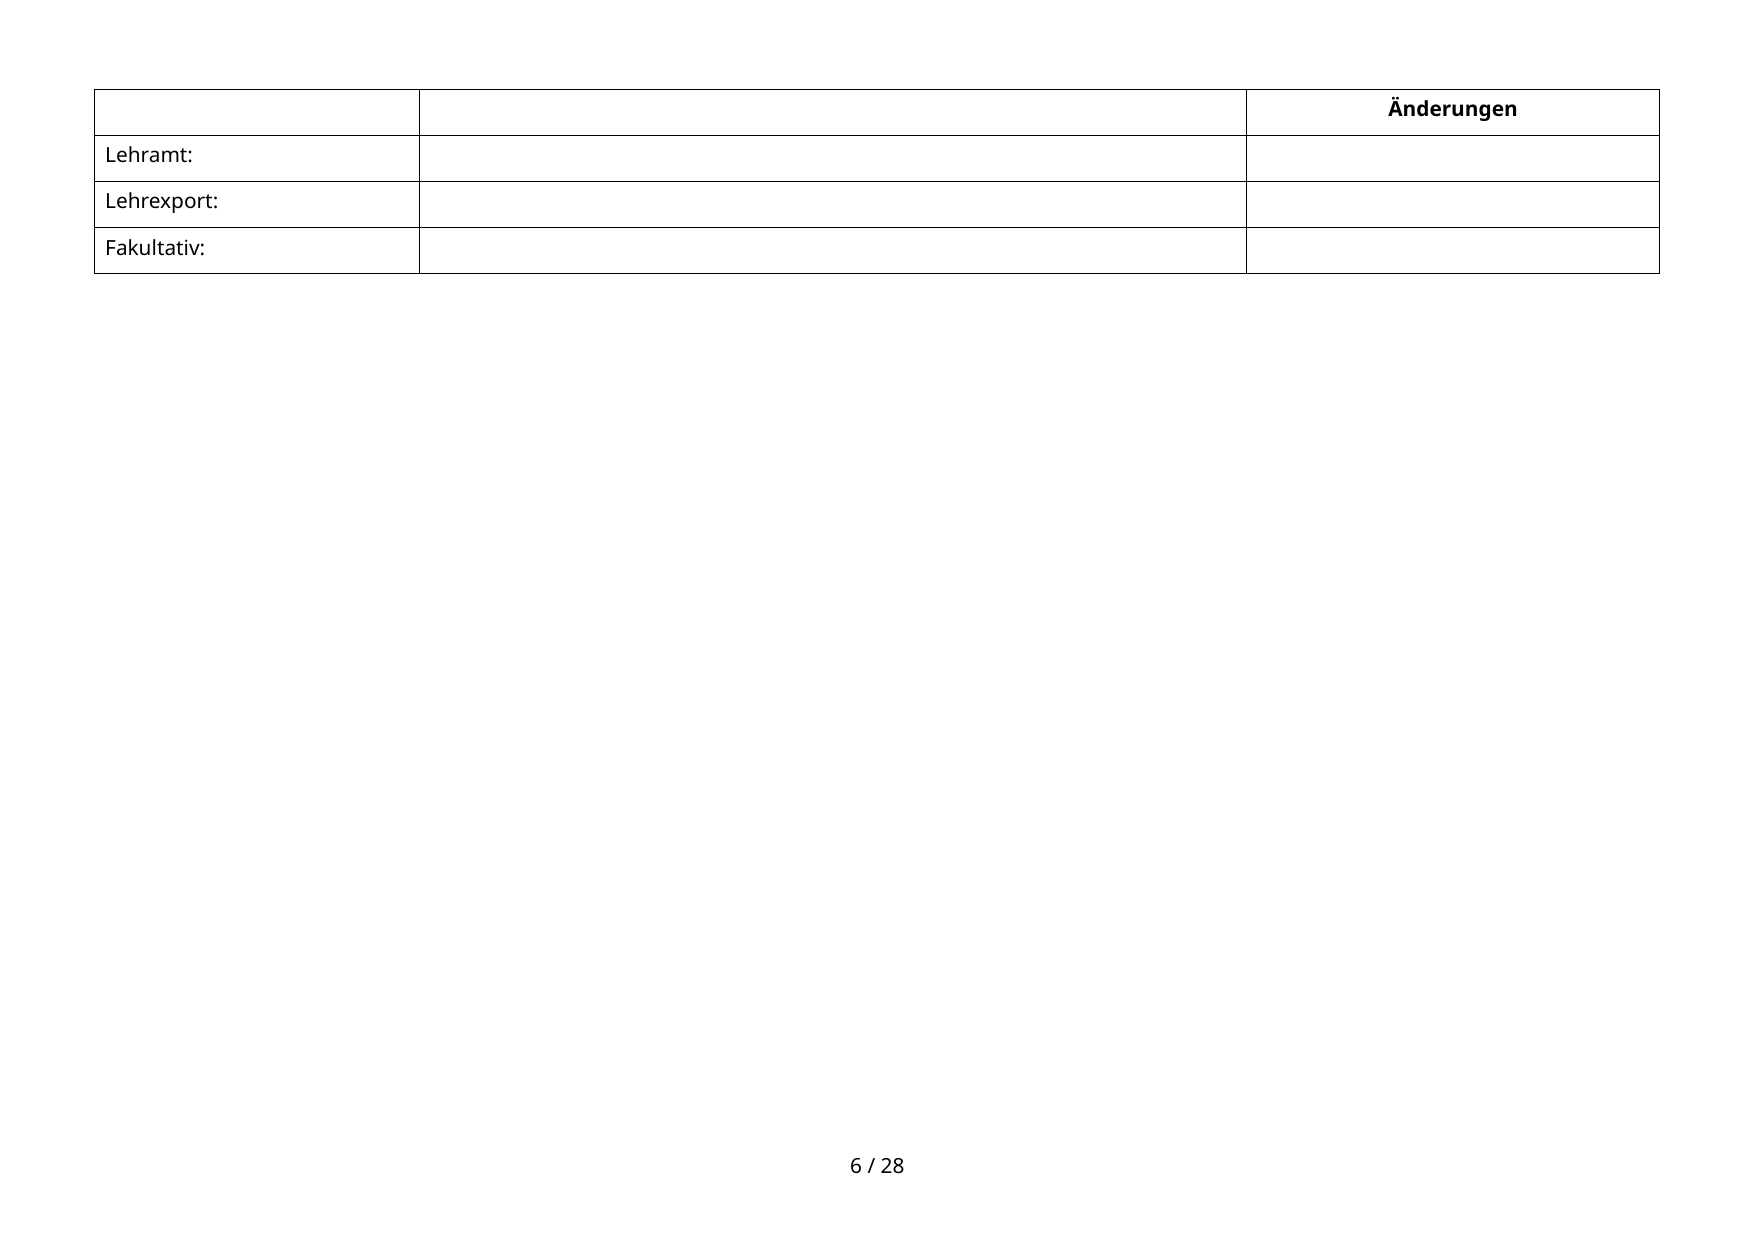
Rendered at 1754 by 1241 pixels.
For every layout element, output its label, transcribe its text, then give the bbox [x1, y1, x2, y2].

table_cell [1247, 182, 1659, 227]
table_cell [1247, 228, 1659, 273]
table_cell [420, 136, 1246, 181]
table_cell Fakultativ: [95, 228, 419, 273]
table_cell Lehrexport: [95, 182, 419, 227]
table_cell [420, 228, 1246, 273]
table_cell [1247, 136, 1659, 181]
table_cell [420, 182, 1246, 227]
table_header Änderungen [1247, 90, 1659, 134]
table_cell Lehramt: [95, 136, 419, 181]
table_header [420, 90, 1246, 134]
table_header [95, 90, 419, 134]
